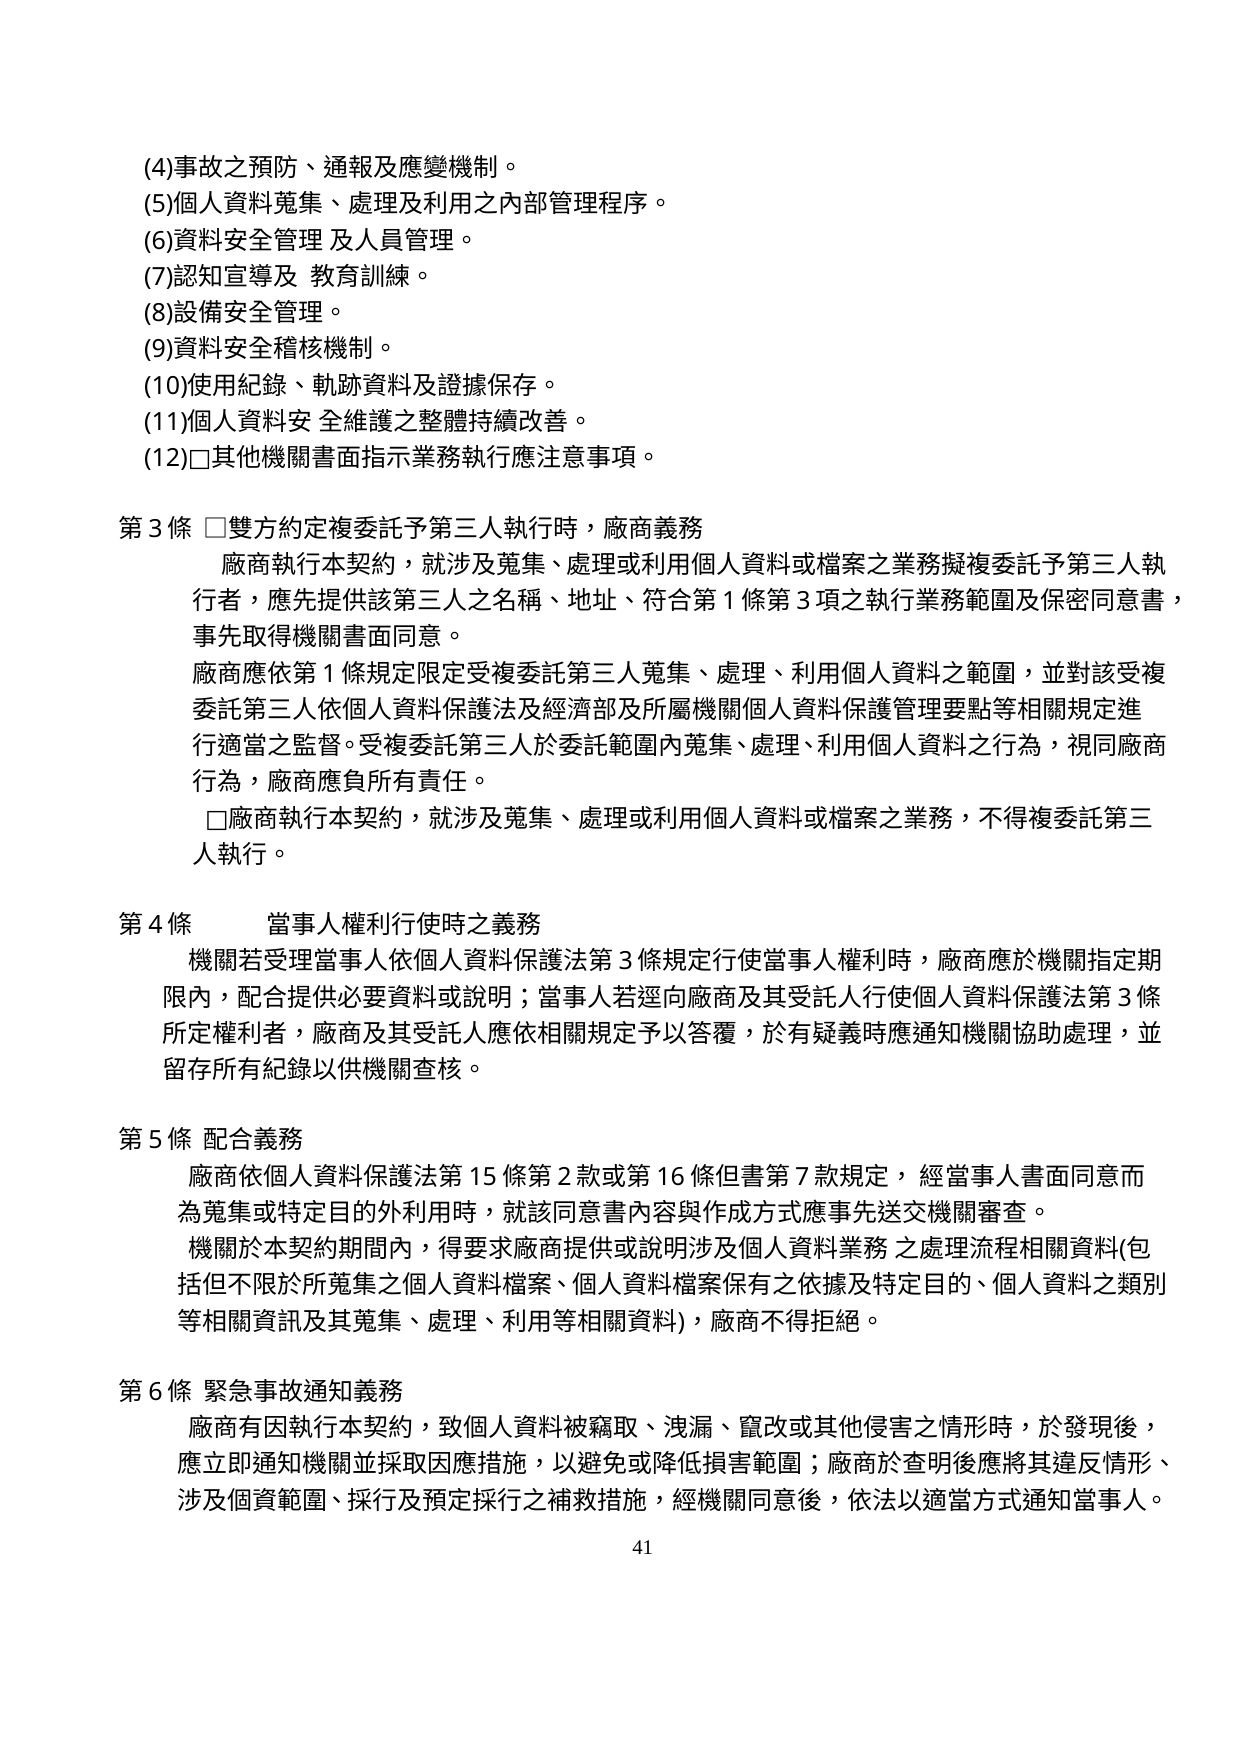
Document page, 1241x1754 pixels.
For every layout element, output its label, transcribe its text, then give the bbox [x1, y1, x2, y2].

text 廠商執行本契約，就涉及蒐集、處理或利用個人資料或檔案之業務擬複委託予第三人執行者，應先提供該第三人之名稱、地址、符合第1條第3項之執行業務範圍及保密同意書，事先取得機關書面同意。 [192, 544, 1167, 653]
text (11)個人資料安 全維護之整體持續改善。 [118, 401, 1167, 438]
text 廠商有因執行本契約，致個人資料被竊取、洩漏、竄改或其他侵害之情形時，於發現後，應立即通知機關並採取因應措施，以避免或降低損害範圍；廠商於查明後應將其違反情形、涉及個資範圍、採行及預定採行之補救措施，經機關同意後，依法以適當方式通知當事人。 [162, 1408, 1167, 1516]
text (8)設備安全管理。 [118, 293, 1167, 329]
text 第6條 緊急事故通知義務 [118, 1371, 1167, 1408]
text 第3條 □雙方約定複委託予第三人執行時，廠商義務 [118, 508, 1167, 544]
text (5)個人資料蒐集、處理及利用之內部管理程序。 [118, 184, 1167, 220]
text 機關若受理當事人依個人資料保護法第3條規定行使當事人權利時，廠商應於機關指定期限內，配合提供必要資料或說明；當事人若逕向廠商及其受託人行使個人資料保護法第3條所定權利者，廠商及其受託人應依相關規定予以答覆，於有疑義時應通知機關協助處理，並留存所有紀錄以供機關查核。 [162, 941, 1167, 1086]
text (6)資料安全管理 及人員管理。 [118, 220, 1167, 256]
text (7)認知宣導及 教育訓練。 [118, 256, 1167, 293]
text (4)事故之預防、通報及應變機制。 [118, 148, 1167, 184]
text 廠商應依第1條規定限定受複委託第三人蒐集、處理、利用個人資料之範圍，並對該受複委託第三人依個人資料保護法及經濟部及所屬機關個人資料保護管理要點等相關規定進行適當之監督。受複委託第三人於委託範圍內蒐集、處理、利用個人資料之行為，視同廠商行為，廠商應負所有責任。 [192, 653, 1167, 798]
text 廠商依個人資料保護法第15條第2款或第16條但書第7款規定， 經當事人書面同意而為蒐集或特定目的外利用時，就該同意書內容與作成方式應事先送交機關審查。 [162, 1156, 1167, 1229]
text 第5條 配合義務 [118, 1120, 1167, 1156]
text (9)資料安全稽核機制。 [118, 329, 1167, 365]
text 第4條 當事人權利行使時之義務 [118, 904, 1167, 941]
text 機關於本契約期間內，得要求廠商提供或說明涉及個人資料業務 之處理流程相關資料(包括但不限於所蒐集之個人資料檔案、個人資料檔案保有之依據及特定目的、個人資料之類別等相關資訊及其蒐集、處理、利用等相關資料)，廠商不得拒絕。 [162, 1229, 1167, 1337]
text (10)使用紀錄、軌跡資料及證據保存。 [118, 365, 1167, 401]
text (12)□其他機關書面指示業務執行應注意事項。 [118, 438, 1167, 474]
text □廠商執行本契約，就涉及蒐集、處理或利用個人資料或檔案之業務，不得複委託第三人執行。 [192, 798, 1167, 871]
